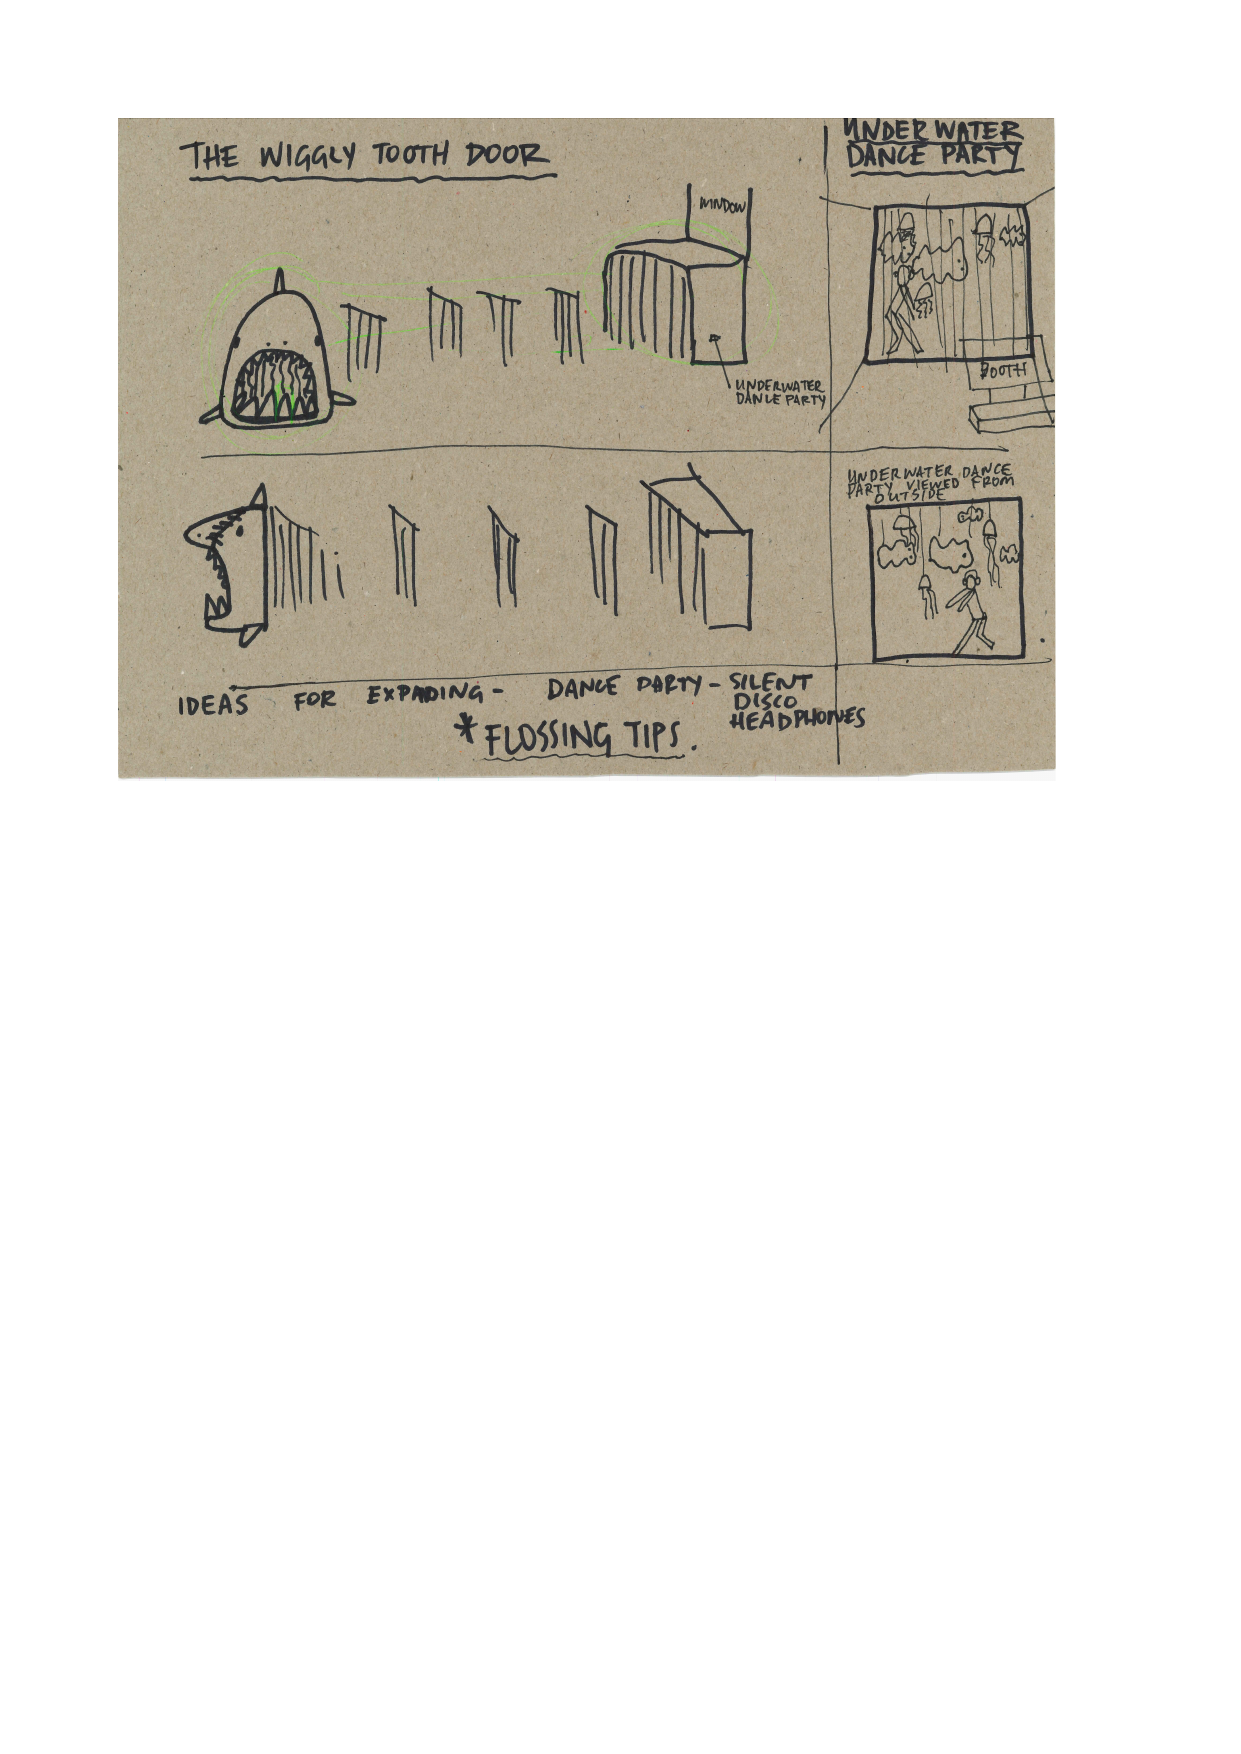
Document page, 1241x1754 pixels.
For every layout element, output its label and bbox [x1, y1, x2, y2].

picture [118, 118, 1056, 781]
